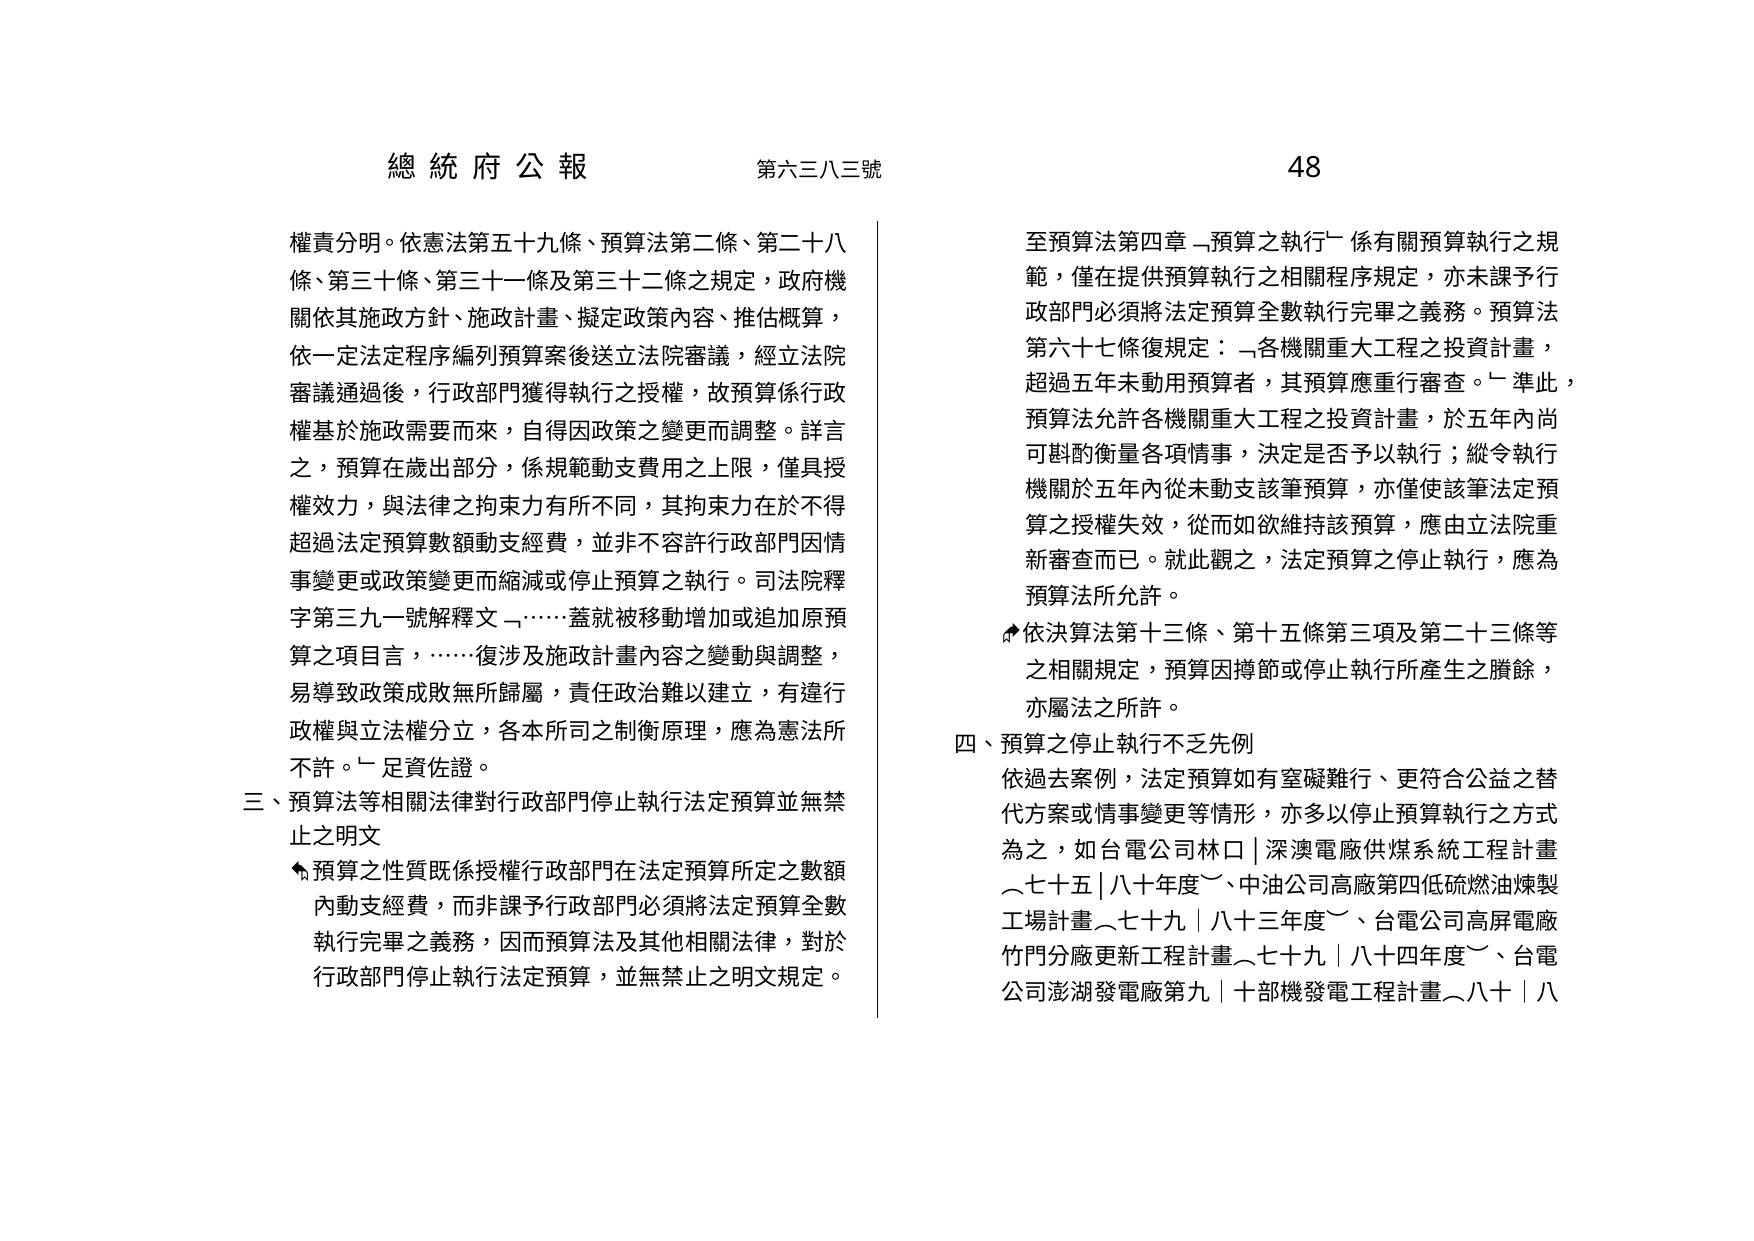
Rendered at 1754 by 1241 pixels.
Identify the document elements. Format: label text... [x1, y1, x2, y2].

text 依過去案例，法定預算如有窒礙難行、更符合公益之替代方案或情事變更等情形，亦多以停止預算執行之方式為之，如台電公司林口│深澳電廠供煤系統工程計畫︵七十五│八十年度︶、中油公司高廠第四低硫燃油煉製工場計畫︵七十九│八十三年度︶、台電公司高屏電廠竹門分廠更新工程計畫︵七十九│八十四年度︶、台電公司澎湖發電廠第九│十部機發電工程計畫︵八十│八 [1001, 759, 1559, 1007]
text 預算之性質既係授權行政部門在法定預算所定之數額內動支經費，而非課予行政部門必須將法定預算全數執行完畢之義務，因而預算法及其他相關法律，對於行政部門停止執行法定預算，並無禁止之明文規定。至預算法第四章﹁預算之執行﹂係有關預算執行之規範，僅在提供預算執行之相關程序規定，亦未課予行政部門必須將法定預算全數執行完畢之義務。預算法第六十七條復規定：﹁各機關重大工程之投資計畫，超過五年未動用預算者，其預算應重行審查。﹂準此，預算法允許各機關重大工程之投資計畫，於五年內尚可斟酌衡量各項情事，決定是否予以執行；縱令執行機關於五年內從未動支該筆預算，亦僅使該筆法定預算之授權失效，從而如欲維持該預算，應由立法院重新審查而已。就此觀之，法定預算之停止執行，應為預算法所允許。 [1001, 222, 1559, 611]
text 基於行政權與立法權分立之憲政原理，預算案之提出與執行屬行政部門之職權，預算案之審議屬立法院之職權，權責分明。依憲法第五十九條、預算法第二條、第二十八條、第三十條、第三十一條及第三十二條之規定，政府機關依其施政方針、施政計畫、擬定政策內容、推估概算，依一定法定程序編列預算案後送立法院審議，經立法院審議通過後，行政部門獲得執行之授權，故預算係行政權基於施政需要而來，自得因政策之變更而調整。詳言之，預算在歲出部分，係規範動支費用之上限，僅具授權效力，與法律之拘束力有所不同，其拘束力在於不得超過法定預算數額動支經費，並非不容許行政部門因情事變更或政策變更而縮減或停止預算之執行。司法院釋字第三九一號解釋文﹁……蓋就被移動增加或追加原預算之項目言，……復涉及施政計畫內容之變動與調整，易導致政策成敗無所歸屬，責任政治難以建立，有違行政權與立法權分立，各本所司之制衡原理，應為憲法所不許。﹂足資佐證。 [289, 222, 847, 784]
text 三、預算法等相關法律對行政部門停止執行法定預算並無禁止之明文 [242, 784, 847, 851]
text 四、預算之停止執行不乏先例 [954, 724, 1559, 759]
text 依決算法第十三條、第十五條第三項及第二十三條等之相關規定，預算因撙節或停止執行所產生之賸餘，亦屬法之所許。 [1001, 611, 1559, 724]
text 預算之性質既係授權行政部門在法定預算所定之數額內動支經費，而非課予行政部門必須將法定預算全數執行完畢之義務，因而預算法及其他相關法律，對於行政部門停止執行法定預算，並無禁止之明文規定。至預算法第四章﹁預算之執行﹂係有關預算執行之規範，僅在提供預算執行之相關程序規定，亦未課予行政部門必須將法定預算全數執行完畢之義務。預算法第六十七條復規定：﹁各機關重大工程之投資計畫，超過五年未動用預算者，其預算應重行審查。﹂準此，預算法允許各機關重大工程之投資計畫，於五年內尚可斟酌衡量各項情事，決定是否予以執行；縱令執行機關於五年內從未動支該筆預算，亦僅使該筆法定預算之授權失效，從而如欲維持該預算，應由立法院重新審查而已。就此觀之，法定預算之停止執行，應為預算法所允許。 [289, 851, 847, 992]
